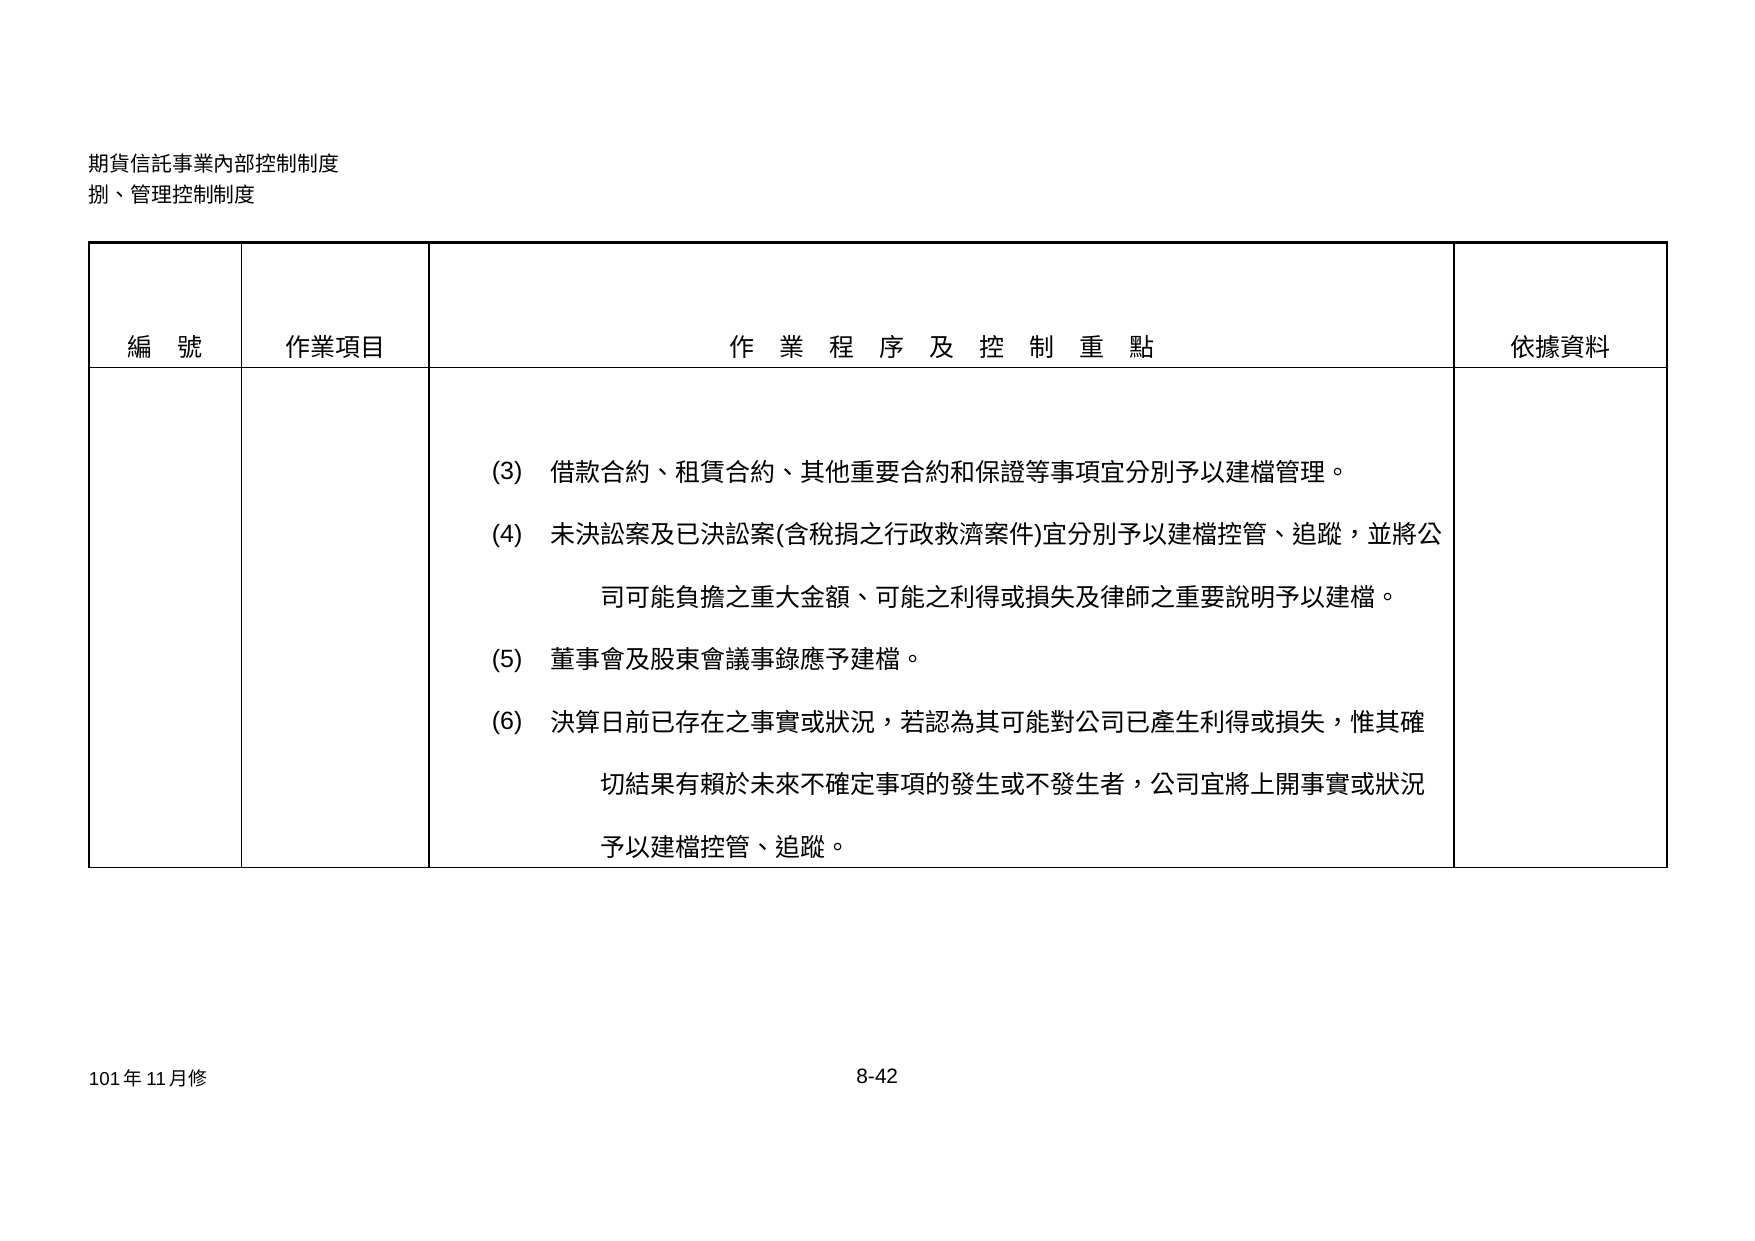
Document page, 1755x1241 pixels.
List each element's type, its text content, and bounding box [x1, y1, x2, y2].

table_header 依據資料 [1455, 244, 1666, 366]
table_cell [242, 368, 428, 866]
table_header 編 號 [90, 244, 241, 366]
table_cell 作業程序： 預防與控管 與他人訂定契約，承諾於未來期間按照特定條件執行交易事項，且不論經濟情況如何應於未來期間中按固定條件履行義務者，該契約應經權責單位授權、簽約，若承諾契約須於未來支付資產或提供勞務償還者，宜建檔控管、追蹤。 決算日前已存在之事實或狀況，若認為其可能對公司已產生利得或損失，惟其確切結果有賴於未來不確定事項的發生或不發生者，宜將上開事實或狀況予以建檔控管、追蹤。 借款合約、租賃合約、其他重要合約和保證等事項宜分別予以建檔管理。 董事會及股東會議事錄宜予以建檔。 未決訟案及已決訟案宜分別予以建檔控管、追蹤，並將可能負擔之重大金額、可能之利得或損失及律師之重要說明予以建檔。(含稅捐之行政救濟案件) 前述各項事件應將負債承諾或或有事項之事項，逐筆登錄於負債承諾及或有事項備忘錄，註明項目、內容、期間、預估金額之上、下限及性質等，並以作為管理當局參考及控管之依據。 各項負債承諾及或有事項，應由法務單位定期清查一次，以利處理時效，並向權責主管書面報告狀況、處理結果及建議。 會計處理 或有事項之會計處理及揭露應遵循一般公認會計原則及公司之會計制度之規定辦理。 有關負債承諾依下列原則處理： 負債承諾發生之可能性相當大且金額可以合理估計者，應依估計金額予以列帳。 如發生之可能性不大或雖發生之可能性相當大，但金額無法合理估計者，則於財務報表附註中揭露其性質及金額，或說明無法合理估計之事實。 在估計損失金額時如其具有上、下限，應取最允當之金額予以認列。若無法選定最允當之金額，則宜取下限金額予以認列，並揭露尚有額外損失發生之可能性。估計損失金額時，如有確定之損失補償，應予扣減，僅以淨額估列。 控制重點： 或有事項對於負債承諾及或有事項之會計處理，應依一般公認會計原則及公司之會計制度予以適當分類、記錄及揭露。 公司與他人訂定契約，承諾於未來期間按照特定條件執行交易事項，公司宜建檔控管、追蹤。 借款合約、租賃合約、其他重要合約和保證等事項宜分別予以建檔管理。 未決訟案及已決訟案(含稅捐之行政救濟案件)宜分別予以建檔控管、追蹤，並將公司可能負擔之重大金額、可能之利得或損失及律師之重要說明予以建檔。 董事會及股東會議事錄應予建檔。 決算日前已存在之事實或狀況，若認為其可能對公司已產生利得或損失，惟其確切結果有賴於未來不確定事項的發生或不發生者，公司宜將上開事實或狀況予以建檔控管、追蹤。 [430, 368, 1453, 866]
table_header 作業項目 [242, 244, 428, 366]
table_cell [90, 368, 241, 866]
table_cell 法令規章： 一般公認會計原則 公司之會計制度 審計準則公報第30、23號 使用表單： 負債承諾及或有事項通報單 負債承諾及或有事項備忘錄 借款合約 租賃合約 其他重要合約 董事會議事錄 股東會議事錄 [1455, 368, 1666, 866]
table_header 作 業 程 序 及 控 制 重 點 [430, 244, 1453, 366]
